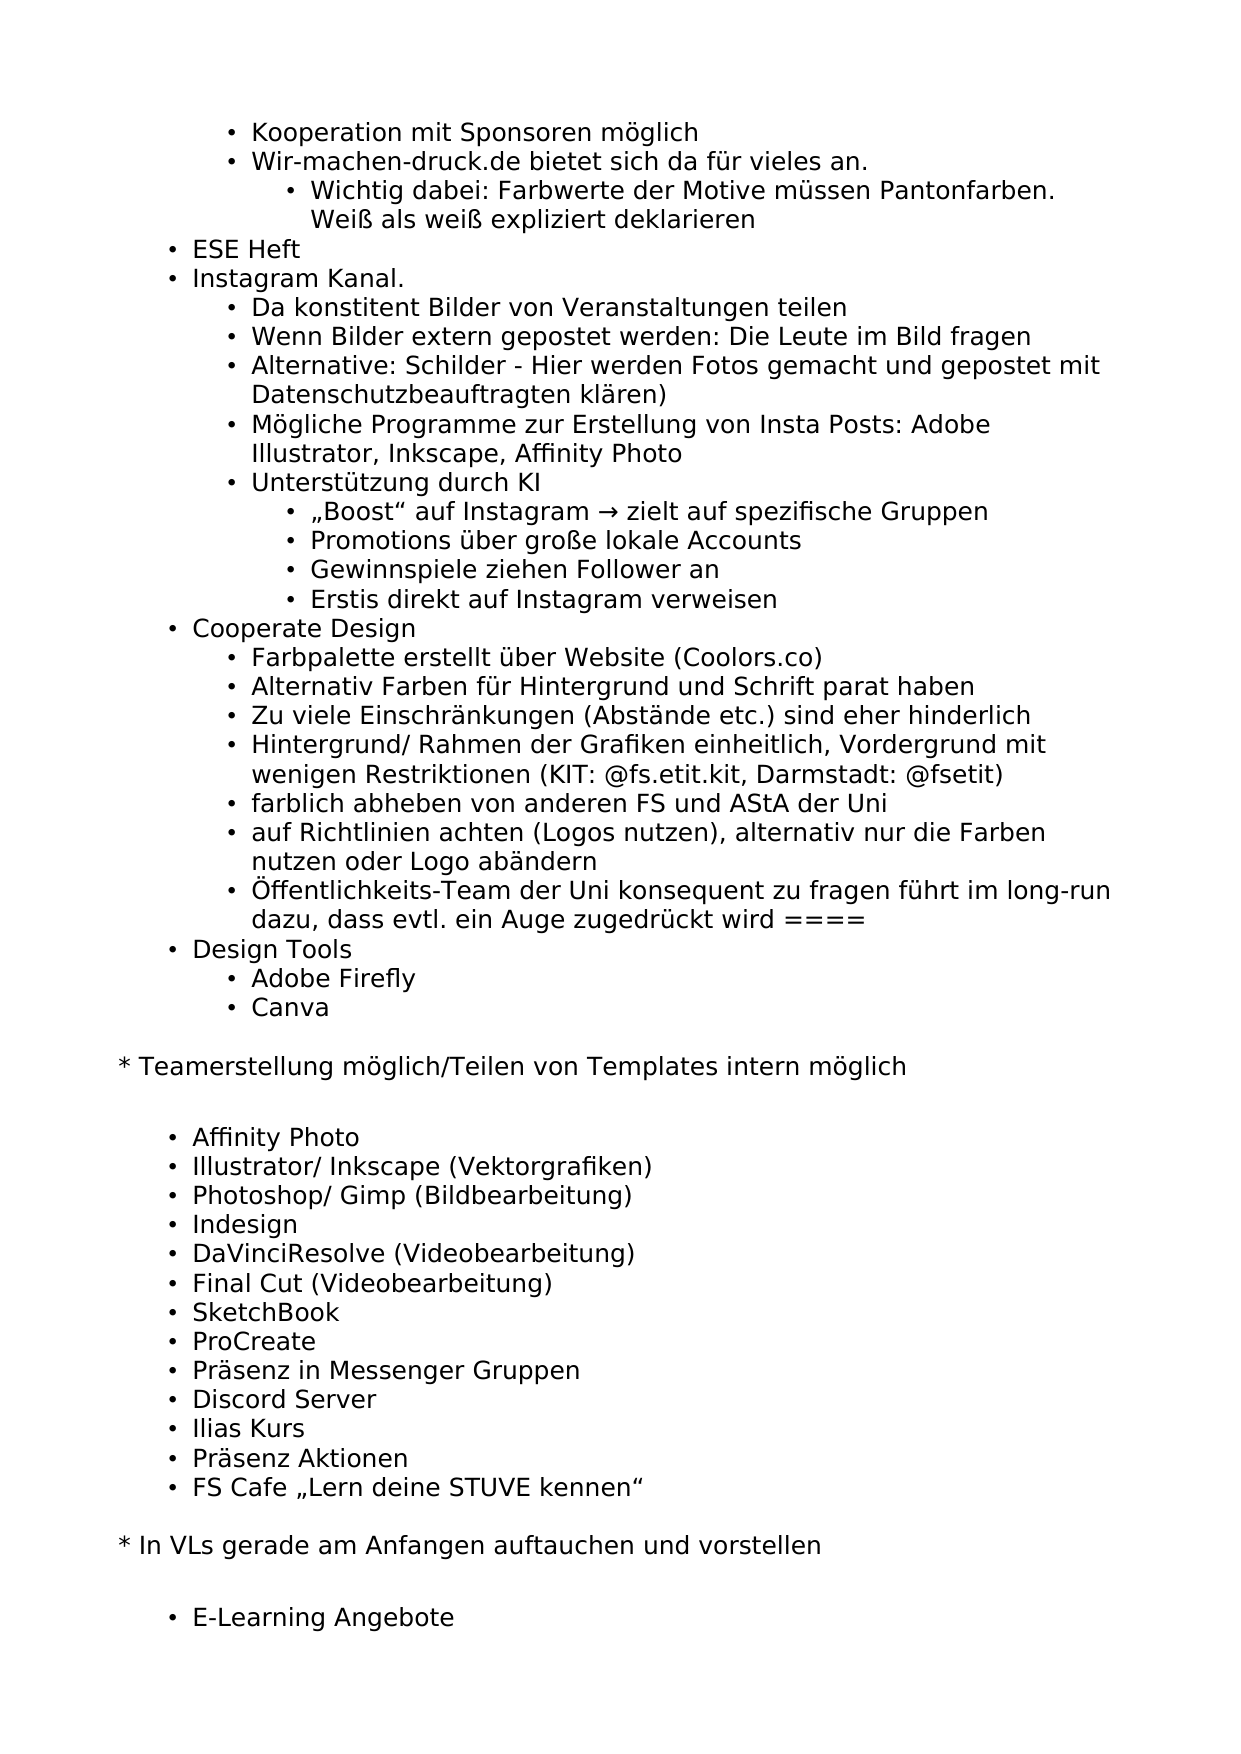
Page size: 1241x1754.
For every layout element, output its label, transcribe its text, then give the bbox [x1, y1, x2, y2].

list Adobe Firefly [236, 964, 1122, 993]
list Farbpalette erstellt über Website (Coolors.co) [236, 643, 1122, 672]
text * Teamerstellung möglich/Teilen von Templates intern möglich [118, 1052, 1122, 1081]
list Design Tools [177, 935, 1122, 964]
list Mögliche Programme zur Erstellung von Insta Posts: Adobe Illustrator, Inkscape, Affinity Photo [236, 410, 1122, 468]
list Affinity Photo [177, 1123, 1122, 1152]
list Wichtig dabei: Farbwerte der Motive müssen Pantonfarben. Weiß als weiß expliziert deklarieren [295, 176, 1122, 235]
list Wenn Bilder extern gepostet werden: Die Leute im Bild fragen [236, 322, 1122, 351]
list Kooperation mit Sponsoren möglich [236, 118, 1122, 147]
list ProCreate [177, 1327, 1122, 1356]
list Instagram Kanal. [177, 264, 1122, 293]
list Photoshop/ Gimp (Bildbearbeitung) [177, 1181, 1122, 1210]
list Da konstitent Bilder von Veranstaltungen teilen [236, 293, 1122, 322]
list E-Learning Angebote [177, 1603, 1122, 1632]
list Gewinnspiele ziehen Follower an [295, 556, 1122, 585]
list Öffentlichkeits-Team der Uni konsequent zu fragen führt im long-run dazu, dass evtl. ein Auge zugedrückt wird ==== [236, 876, 1122, 935]
list Discord Server [177, 1385, 1122, 1414]
text * In VLs gerade am Anfangen auftauchen und vorstellen [118, 1532, 1122, 1561]
list Wir-machen-druck.de bietet sich da für vieles an. [236, 147, 1122, 176]
list auf Richtlinien achten (Logos nutzen), alternativ nur die Farben nutzen oder Logo abändern [236, 818, 1122, 876]
list Cooperate Design [177, 614, 1122, 643]
list Alternativ Farben für Hintergrund und Schrift parat haben [236, 672, 1122, 701]
list Präsenz in Messenger Gruppen [177, 1356, 1122, 1385]
list Unterstützung durch KI [236, 468, 1122, 497]
list Hintergrund/ Rahmen der Grafiken einheitlich, Vordergrund mit wenigen Restriktionen (KIT: @fs.etit.kit, Darmstadt: @fsetit) [236, 731, 1122, 789]
list Alternative: Schilder - Hier werden Fotos gemacht und gepostet mit Datenschutzbeauftragten klären) [236, 351, 1122, 410]
list Promotions über große lokale Accounts [295, 526, 1122, 556]
list Canva [236, 993, 1122, 1022]
list Präsenz Aktionen [177, 1444, 1122, 1473]
list „Boost“ auf Instagram → zielt auf spezifische Gruppen [295, 497, 1122, 526]
list farblich abheben von anderen FS und AStA der Uni [236, 789, 1122, 818]
list Indesign [177, 1210, 1122, 1239]
list Erstis direkt auf Instagram verweisen [295, 585, 1122, 614]
list Zu viele Einschränkungen (Abstände etc.) sind eher hinderlich [236, 701, 1122, 731]
list Ilias Kurs [177, 1414, 1122, 1444]
list SketchBook [177, 1298, 1122, 1327]
list Final Cut (Videobearbeitung) [177, 1269, 1122, 1298]
list DaVinciResolve (Videobearbeitung) [177, 1239, 1122, 1269]
list Illustrator/ Inkscape (Vektorgrafiken) [177, 1152, 1122, 1181]
list FS Cafe „Lern deine STUVE kennen“ [177, 1473, 1122, 1502]
list ESE Heft [177, 235, 1122, 264]
